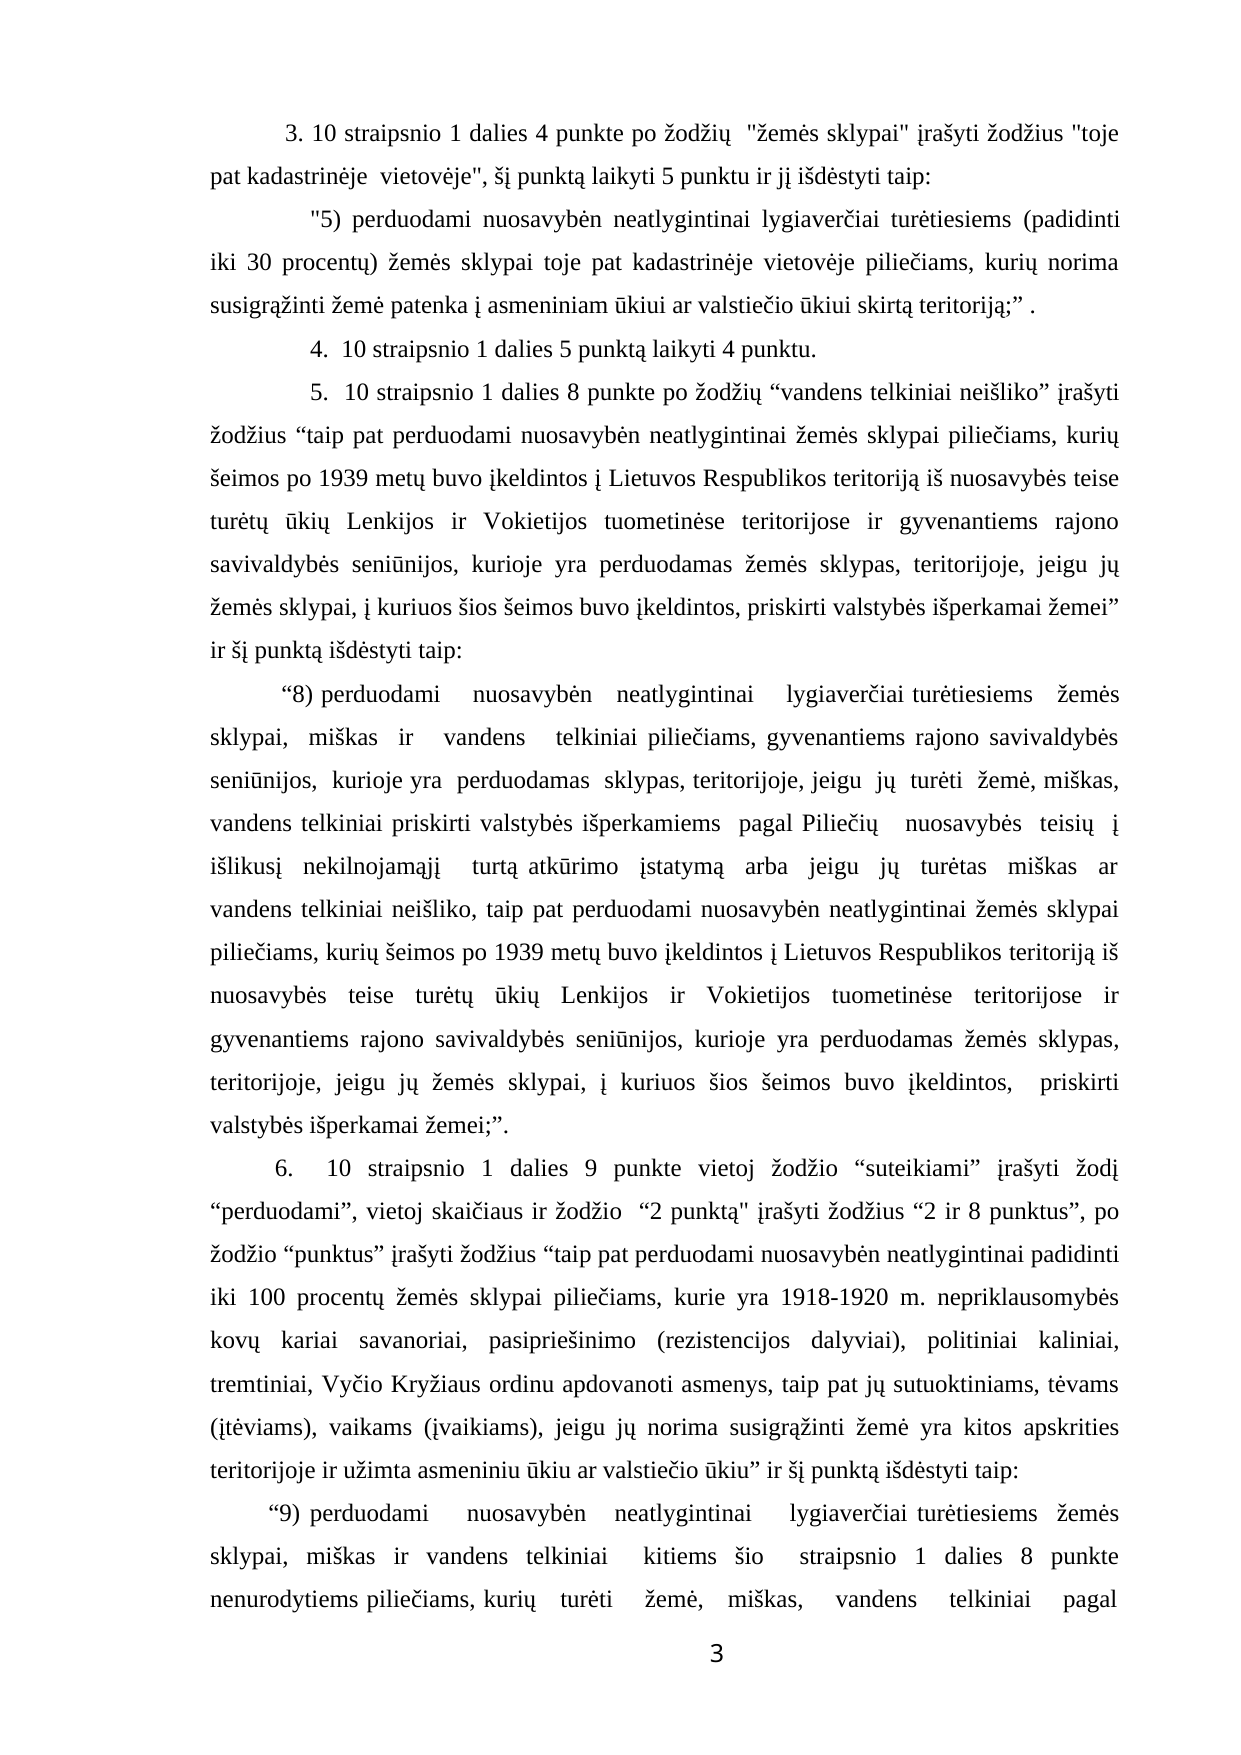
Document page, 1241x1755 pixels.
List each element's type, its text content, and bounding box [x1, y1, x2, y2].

text 5. 10 straipsnio 1 dalies 8 punkte po žodžių “vandens telkiniai neišliko” įrašyti žodžius “taip pat perduodami nuosavybėn neatlygintinai žemės sklypai piliečiams, kurių šeimos po 1939 metų buvo įkeldintos į Lietuvos Respublikos teritoriją iš nuosavybės teise turėtų ūkių Lenkijos ir Vokietijos tuometinėse teritorijose ir gyvenantiems rajono savivaldybės seniūnijos, kurioje yra perduodamas žemės sklypas, teritorijoje, jeigu jų žemės sklypai, į kuriuos šios šeimos buvo įkeldintos, priskirti valstybės išperkamai žemei” ir šį punktą išdėstyti taip: [210, 377, 1120, 664]
text “9) perduodami nuosavybėn neatlygintinai lygiaverčiai turėtiesiems žemės sklypai, miškas ir vandens telkiniai kitiems šio straipsnio 1 dalies 8 punkte nenurodytiems piliečiams, kurių turėti žemė, miškas, vandens telkiniai pagal [210, 1498, 1120, 1613]
text "5) perduodami nuosavybėn neatlygintinai lygiaverčiai turėtiesiems (padidinti iki 30 procentų) žemės sklypai toje pat kadastrinėje vietovėje piliečiams, kurių norima susigrąžinti žemė patenka į asmeniniam ūkiui ar valstiečio ūkiui skirtą teritoriją;” . [210, 204, 1120, 319]
text “8) perduodami nuosavybėn neatlygintinai lygiaverčiai turėtiesiems žemės sklypai, miškas ir vandens telkiniai piliečiams, gyvenantiems rajono savivaldybės seniūnijos, kurioje yra perduodamas sklypas, teritorijoje, jeigu jų turėti žemė, miškas, vandens telkiniai priskirti valstybės išperkamiems pagal Piliečių nuosavybės teisių į išlikusį nekilnojamąjį turtą atkūrimo įstatymą arba jeigu jų turėtas miškas ar vandens telkiniai neišliko, taip pat perduodami nuosavybėn neatlygintinai žemės sklypai piliečiams, kurių šeimos po 1939 metų buvo įkeldintos į Lietuvos Respublikos teritoriją iš nuosavybės teise turėtų ūkių Lenkijos ir Vokietijos tuometinėse teritorijose ir gyvenantiems rajono savivaldybės seniūnijos, kurioje yra perduodamas žemės sklypas, teritorijoje, jeigu jų žemės sklypai, į kuriuos šios šeimos buvo įkeldintos, priskirti valstybės išperkamai žemei;”. [210, 679, 1120, 1139]
text 3. 10 straipsnio 1 dalies 4 punkte po žodžių "žemės sklypai" įrašyti žodžius "toje pat kadastrinėje vietovėje", šį punktą laikyti 5 punktu ir jį išdėstyti taip: [210, 118, 1120, 190]
text 4. 10 straipsnio 1 dalies 5 punktą laikyti 4 punktu. [210, 334, 1120, 362]
text 6. 10 straipsnio 1 dalies 9 punkte vietoj žodžio “suteikiami” įrašyti žodį “perduodami”, vietoj skaičiaus ir žodžio “2 punktą" įrašyti žodžius “2 ir 8 punktus”, po žodžio “punktus” įrašyti žodžius “taip pat perduodami nuosavybėn neatlygintinai padidinti iki 100 procentų žemės sklypai piliečiams, kurie yra 1918-1920 m. nepriklausomybės kovų kariai savanoriai, pasipriešinimo (rezistencijos dalyviai), politiniai kaliniai, tremtiniai, Vyčio Kryžiaus ordinu apdovanoti asmenys, taip pat jų sutuoktiniams, tėvams (įtėviams), vaikams (įvaikiams), jeigu jų norima susigrąžinti žemė yra kitos apskrities teritorijoje ir užimta asmeniniu ūkiu ar valstiečio ūkiu” ir šį punktą išdėstyti taip: [210, 1153, 1120, 1484]
